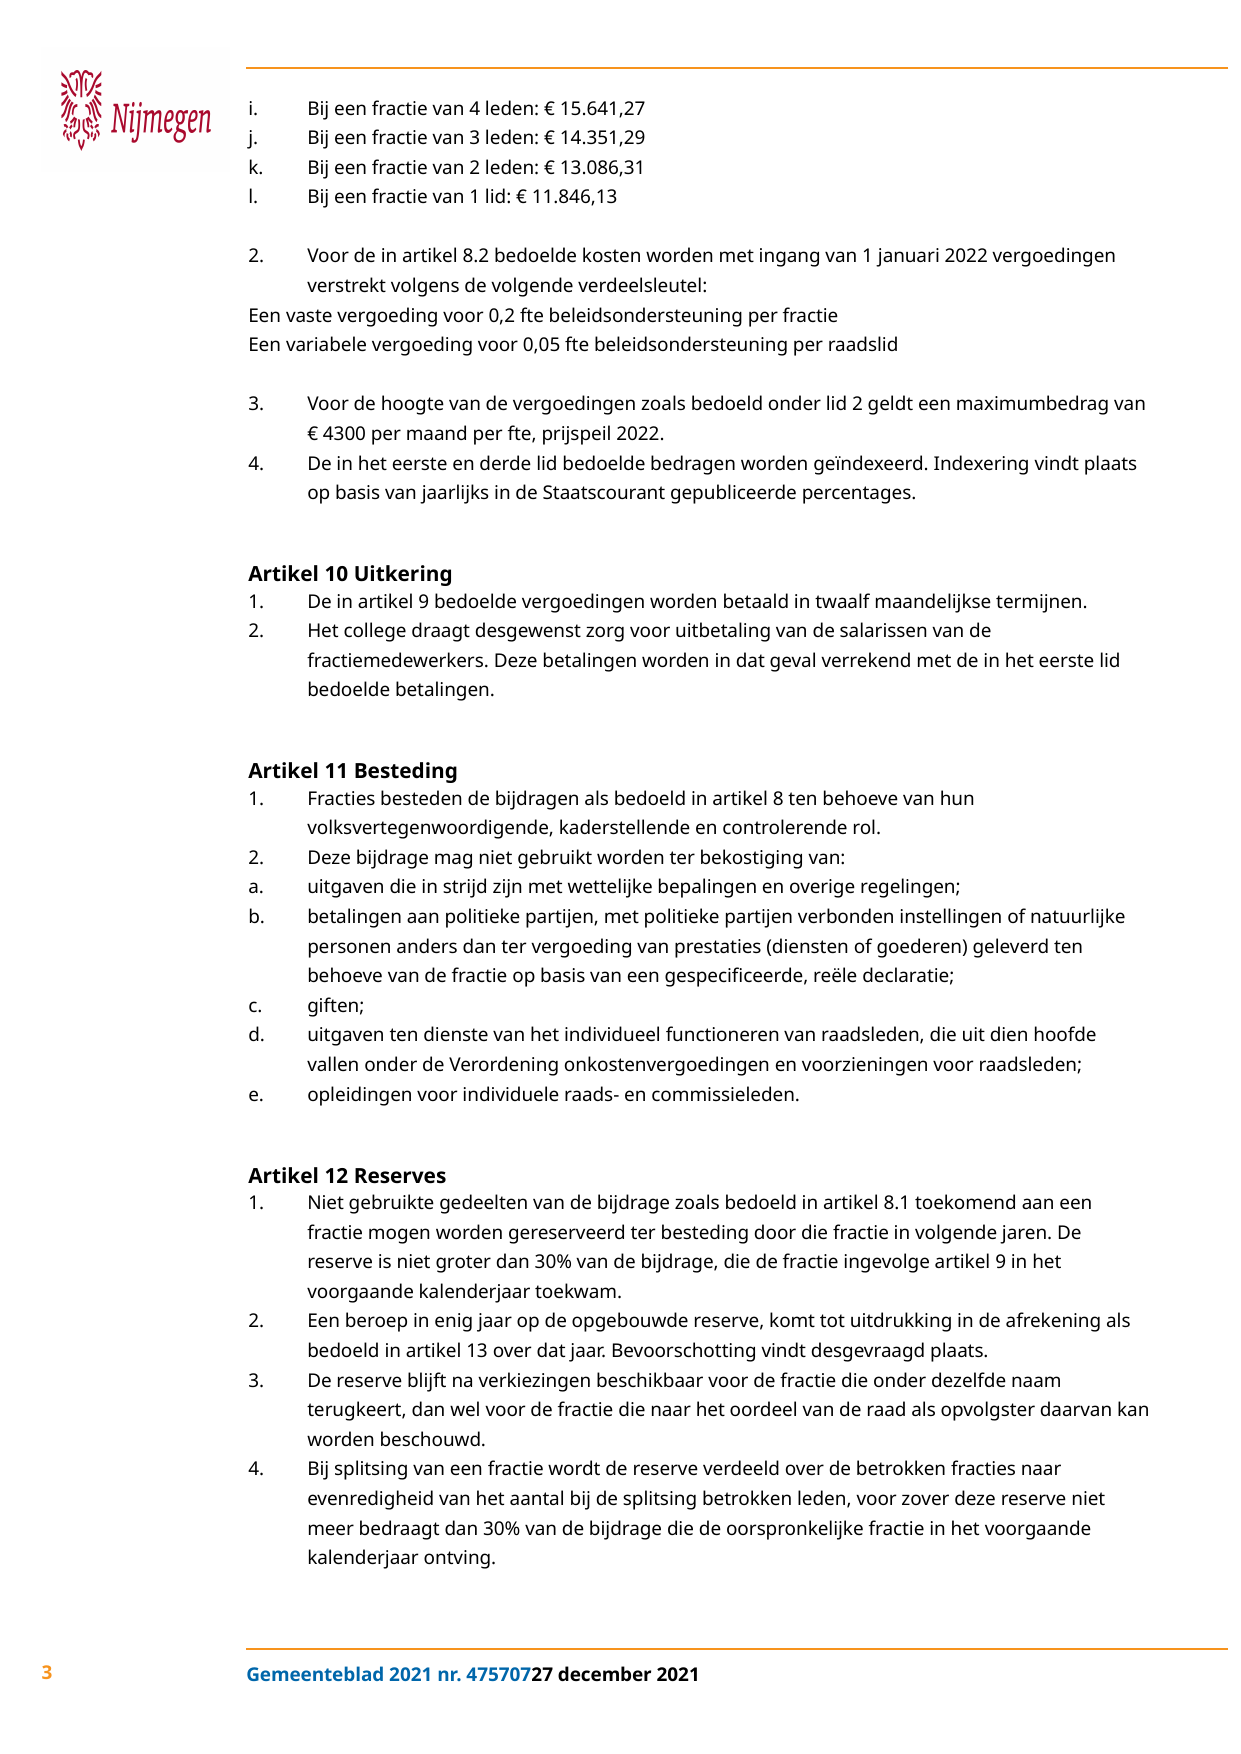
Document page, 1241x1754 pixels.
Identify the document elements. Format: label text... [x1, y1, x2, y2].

list betalingen aan politieke partijen, met politieke partijen verbonden instellingen of natuurlijke personen anders dan ter vergoeding van prestaties (diensten of goederen) geleverd ten behoeve van de fractie op basis van een gespecificeerde, reële declaratie; [248, 903, 1152, 988]
list Bij splitsing van een fractie wordt de reserve verdeeld over de betrokken fracties naar evenredigheid van het aantal bij de splitsing betrokken leden, voor zover deze reserve niet meer bedraagt dan 30% van de bijdrage die de oorspronkelijke fractie in het voorgaande kalenderjaar ontving. [248, 1456, 1152, 1570]
list giften; [248, 992, 1152, 1018]
list Een beroep in enig jaar op de opgebouwde reserve, komt tot uitdrukking in de afrekening als bedoeld in artikel 13 over dat jaar. Bevoorschotting vindt desgevraagd plaats. [248, 1308, 1152, 1363]
list Niet gebruikte gedeelten van de bijdrage zoals bedoeld in artikel 8.1 toekomend aan een fractie mogen worden gereserveerd ter besteding door die fractie in volgende jaren. De reserve is niet groter dan 30% van de bijdrage, die de fractie ingevolge artikel 9 in het voorgaande kalenderjaar toekwam. [248, 1189, 1152, 1304]
text Artikel 10 Uitkering [248, 559, 1152, 588]
list Bij een fractie van 2 leden: € 13.086,31 [248, 154, 1152, 180]
list De in het eerste en derde lid bedoelde bedragen worden geïndexeerd. Indexering vindt plaats op basis van jaarlijks in de Staatscourant gepubliceerde percentages. [248, 450, 1152, 505]
list uitgaven die in strijd zijn met wettelijke bepalingen en overige regelingen; [248, 874, 1152, 899]
list Voor de in artikel 8.2 bedoelde kosten worden met ingang van 1 januari 2022 vergoedingen verstrekt volgens de volgende verdeelsleutel: [248, 243, 1152, 298]
list Bij een fractie van 1 lid: € 11.846,13 [248, 183, 1152, 209]
list Het college draagt desgewenst zorg voor uitbetaling van de salarissen van de fractiemedewerkers. Deze betalingen worden in dat geval verrekend met de in het eerste lid bedoelde betalingen. [248, 617, 1152, 702]
list Deze bijdrage mag niet gebruikt worden ter bekostiging van: [248, 844, 1152, 870]
text Artikel 12 Reserves [248, 1161, 1152, 1189]
text Een variabele vergoeding voor 0,05 fte beleidsondersteuning per raadslid [248, 331, 1152, 357]
list De in artikel 9 bedoelde vergoedingen worden betaald in twaalf maandelijkse termijnen. [248, 588, 1152, 613]
list Bij een fractie van 3 leden: € 14.351,29 [248, 124, 1152, 150]
picture [41, 47, 231, 172]
list De reserve blijft na verkiezingen beschikbaar voor de fractie die onder dezelfde naam terugkeert, dan wel voor de fractie die naar het oordeel van de raad als opvolgster daarvan kan worden beschouwd. [248, 1367, 1152, 1452]
list Fracties besteden de bijdragen als bedoeld in artikel 8 ten behoeve van hun volksvertegenwoordigende, kaderstellende en controlerende rol. [248, 785, 1152, 840]
list opleidingen voor individuele raads- en commissieleden. [248, 1081, 1152, 1107]
text Een vaste vergoeding voor 0,2 fte beleidsondersteuning per fractie [248, 302, 1152, 328]
text Artikel 11 Besteding [248, 757, 1152, 785]
list Bij een fractie van 4 leden: € 15.641,27 [248, 95, 1152, 121]
list Voor de hoogte van de vergoedingen zoals bedoeld onder lid 2 geldt een maximumbedrag van € 4300 per maand per fte, prijspeil 2022. [248, 391, 1152, 446]
list uitgaven ten dienste van het individueel functioneren van raadsleden, die uit dien hoofde vallen onder de Verordening onkostenvergoedingen en voorzieningen voor raadsleden; [248, 1022, 1152, 1077]
